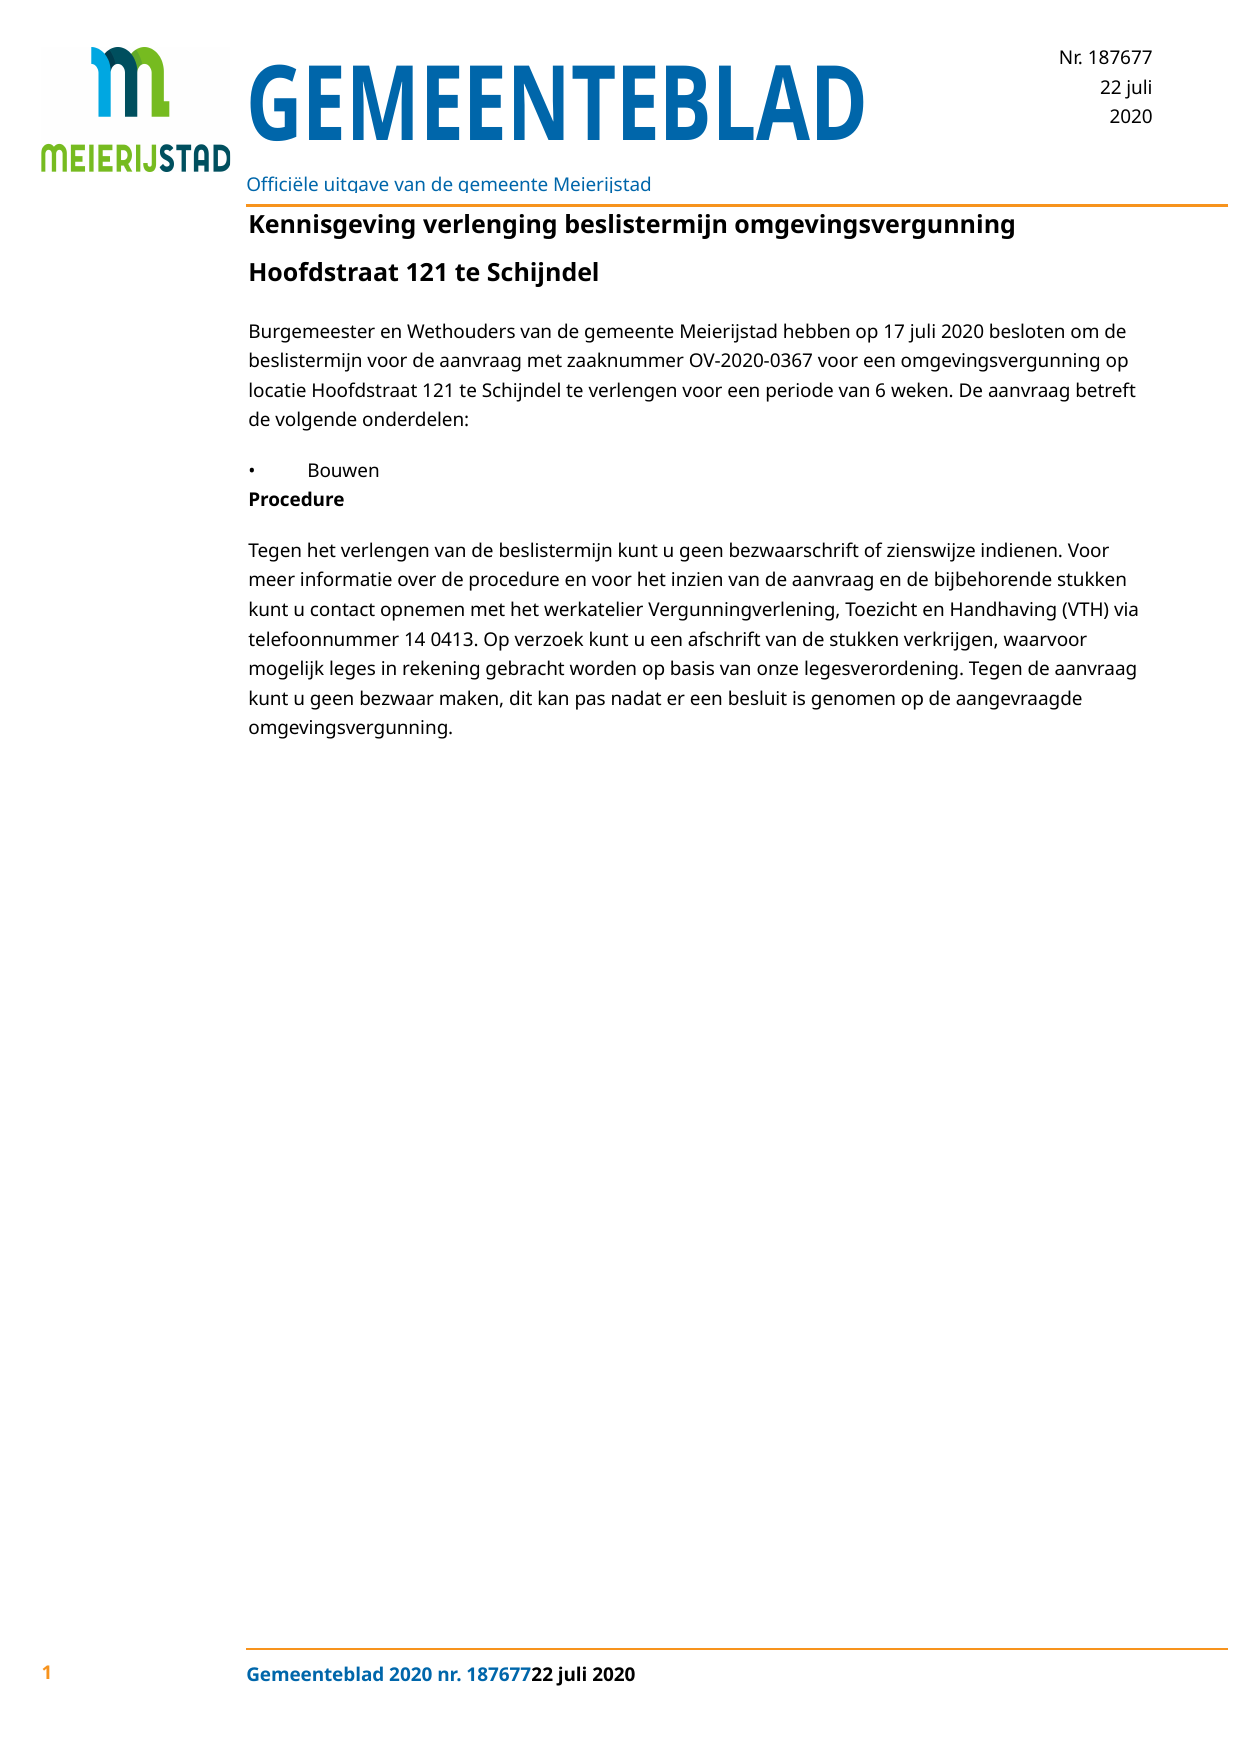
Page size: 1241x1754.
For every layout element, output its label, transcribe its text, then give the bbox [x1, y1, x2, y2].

text Burgemeester en Wethouders van de gemeente Meierijstad hebben op 17 juli 2020 besloten om de beslistermijn voor de aanvraag met zaaknummer OV-2020-0367 voor een omgevingsvergunning op locatie Hoofdstraat 121 te Schijndel te verlengen voor een periode van 6 weken. De aanvraag betreft de volgende onderdelen: [248, 318, 1152, 432]
list Bouwen [248, 457, 1152, 483]
text Kennisgeving verlenging beslistermijn omgevingsvergunning Hoofdstraat 121 te Schijndel [248, 207, 1152, 288]
text Tegen het verlengen van de beslistermijn kunt u geen bezwaarschrift of zienswijze indienen. Voor meer informatie over de procedure en voor het inzien van de aanvraag en de bijbehorende stukken kunt u contact opnemen met het werkatelier Vergunningverlening, Toezicht en Handhaving (VTH) via telefoonnummer 14 0413. Op verzoek kunt u een afschrift van de stukken verkrijgen, waarvoor mogelijk leges in rekening gebracht worden op basis van onze legesverordening. Tegen de aanvraag kunt u geen bezwaar maken, dit kan pas nadat er een besluit is genomen op de aangevraagde omgevingsvergunning. [248, 537, 1152, 740]
text Procedure [248, 487, 1152, 512]
picture [41, 47, 231, 172]
